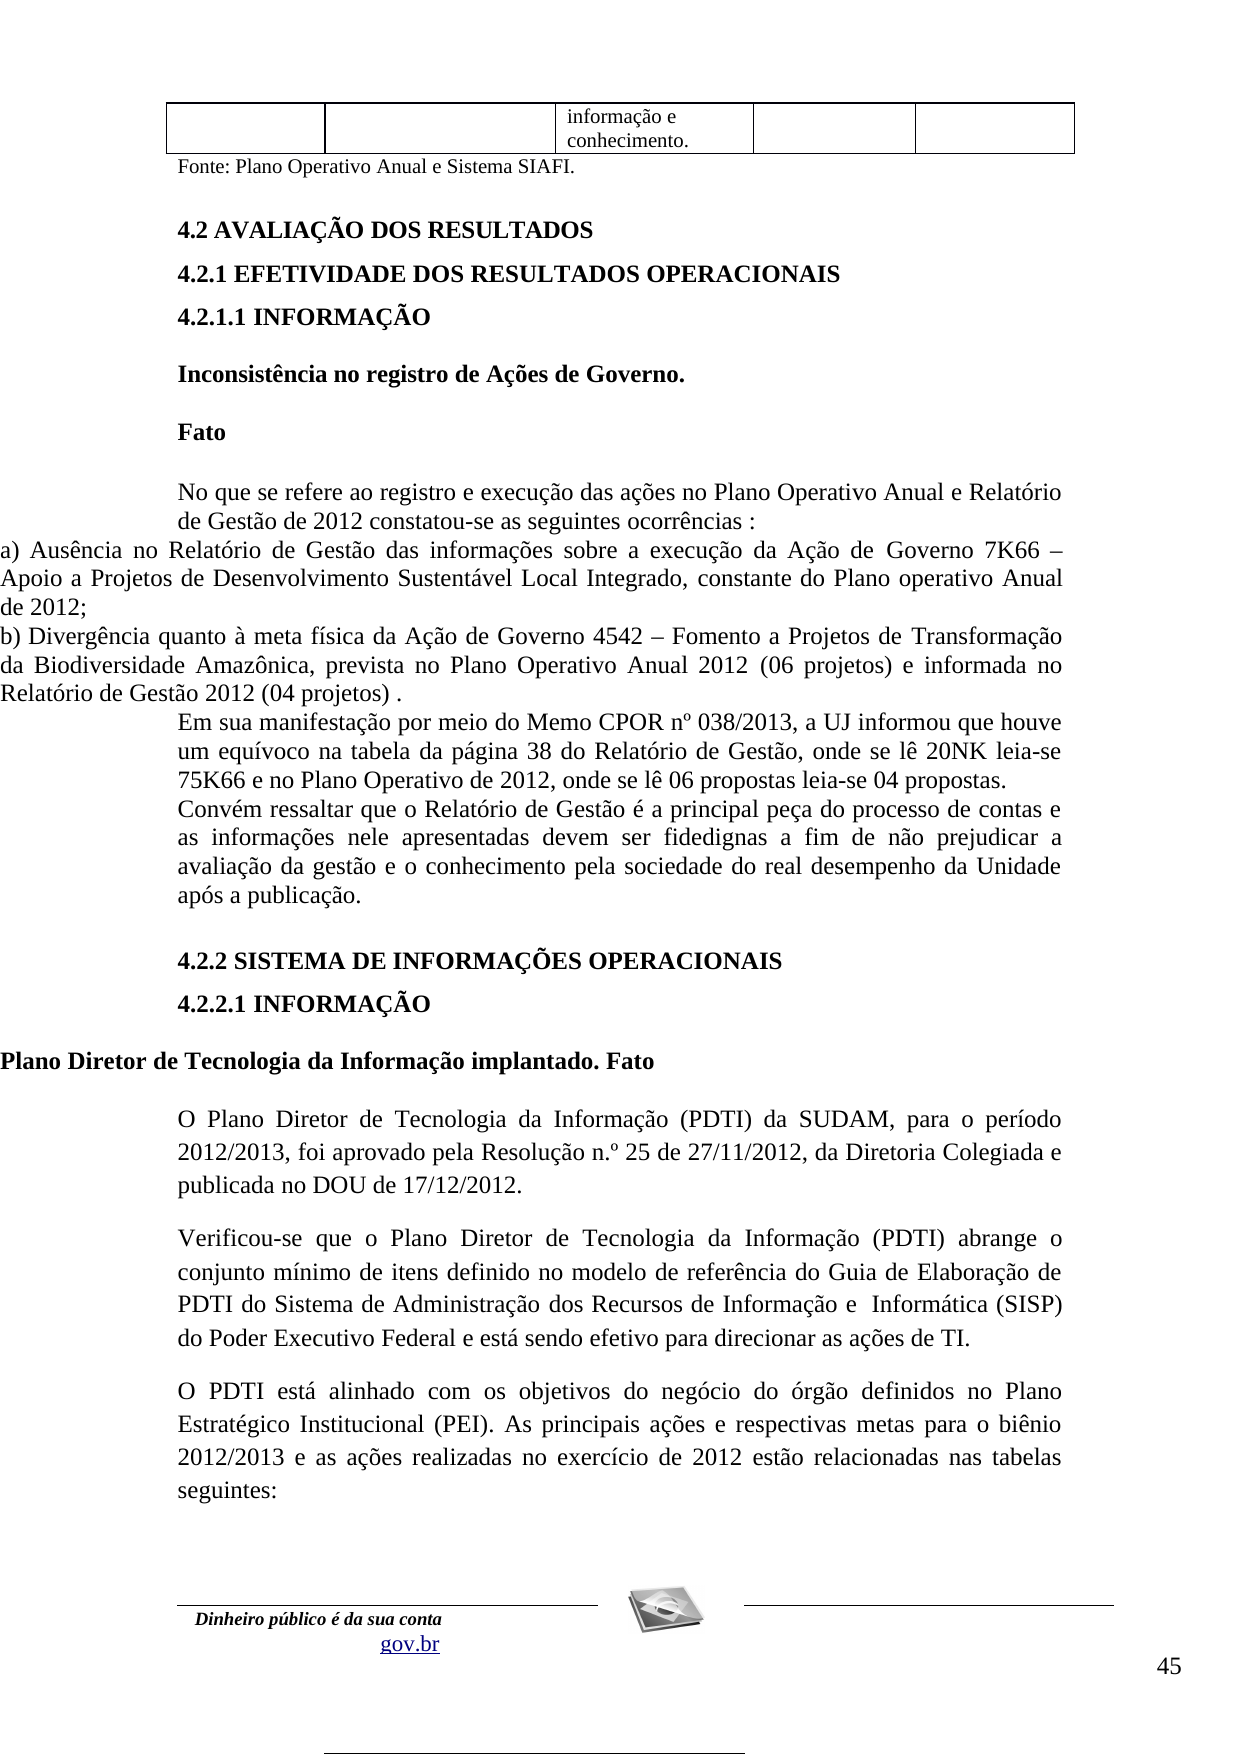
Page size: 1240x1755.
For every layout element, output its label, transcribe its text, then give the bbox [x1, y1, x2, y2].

table_header [167, 104, 324, 153]
text O PDTI está alinhado com os objetivos do negócio do órgão definidos no Plano Estratégico Institucional (PEI). As principais ações e respectivas metas para o biênio 2012/2013 e as ações realizadas no exercício de 2012 estão relacionadas nas tabelas seguintes: [177, 1376, 1063, 1504]
text Fonte: Plano Operativo Anual e Sistema SIAFI. [177, 154, 1239, 178]
table_header informação e conhecimento. [556, 104, 753, 153]
list INFORMAÇÃO [177, 302, 1239, 331]
list Ausência no Relatório de Gestão das informações sobre a execução da Ação de Governo 7K66 – Apoio a Projetos de Desenvolvimento Sustentável Local Integrado, constante do Plano operativo Anual de 2012; [0, 535, 1063, 621]
list AVALIAÇÃO DOS RESULTADOS [177, 216, 1239, 244]
text O Plano Diretor de Tecnologia da Informação (PDTI) da SUDAM, para o período 2012/2013, foi aprovado pela Resolução n.º 25 de 27/11/2012, da Diretoria Colegiada e publicada no DOU de 17/12/2012. [177, 1104, 1063, 1199]
list INFORMAÇÃO [177, 989, 1239, 1018]
text Verificou-se que o Plano Diretor de Tecnologia da Informação (PDTI) abrange o conjunto mínimo de itens definido no modelo de referência do Guia de Elaboração de PDTI do Sistema de Administração dos Recursos de Informação e Informática (SISP) do Poder Executivo Federal e está sendo efetivo para direcionar as ações de TI. [177, 1223, 1063, 1351]
text Convém ressaltar que o Relatório de Gestão é a principal peça do processo de contas e as informações nele apresentadas devem ser fidedignas a fim de não prejudicar a avaliação da gestão e o conhecimento pela sociedade do real desempenho da Unidade após a publicação. [177, 794, 1062, 909]
table_header [326, 104, 555, 153]
list EFETIVIDADE DOS RESULTADOS OPERACIONAIS [177, 259, 1239, 287]
text Em sua manifestação por meio do Memo CPOR nº 038/2013, a UJ informou que houve um equívoco na tabela da página 38 do Relatório de Gestão, onde se lê 20NK leia-se 75K66 e no Plano Operativo de 2012, onde se lê 06 propostas leia-se 04 propostas. [177, 707, 1063, 794]
list Divergência quanto à meta física da Ação de Governo 4542 – Fomento a Projetos de Transformação da Biodiversidade Amazônica, prevista no Plano Operativo Anual 2012 (06 projetos) e informada no Relatório de Gestão 2012 (04 projetos) . [0, 621, 1062, 707]
text Inconsistência no registro de Ações de Governo. Fato [177, 359, 687, 446]
list SISTEMA DE INFORMAÇÕES OPERACIONAIS [177, 946, 1239, 974]
table_header [754, 104, 915, 153]
subtitle Plano Diretor de Tecnologia da Informação implantado. Fato [0, 1046, 773, 1075]
table_header [916, 104, 1074, 153]
text No que se refere ao registro e execução das ações no Plano Operativo Anual e Relatório de Gestão de 2012 constatou-se as seguintes ocorrências : [177, 477, 1066, 535]
